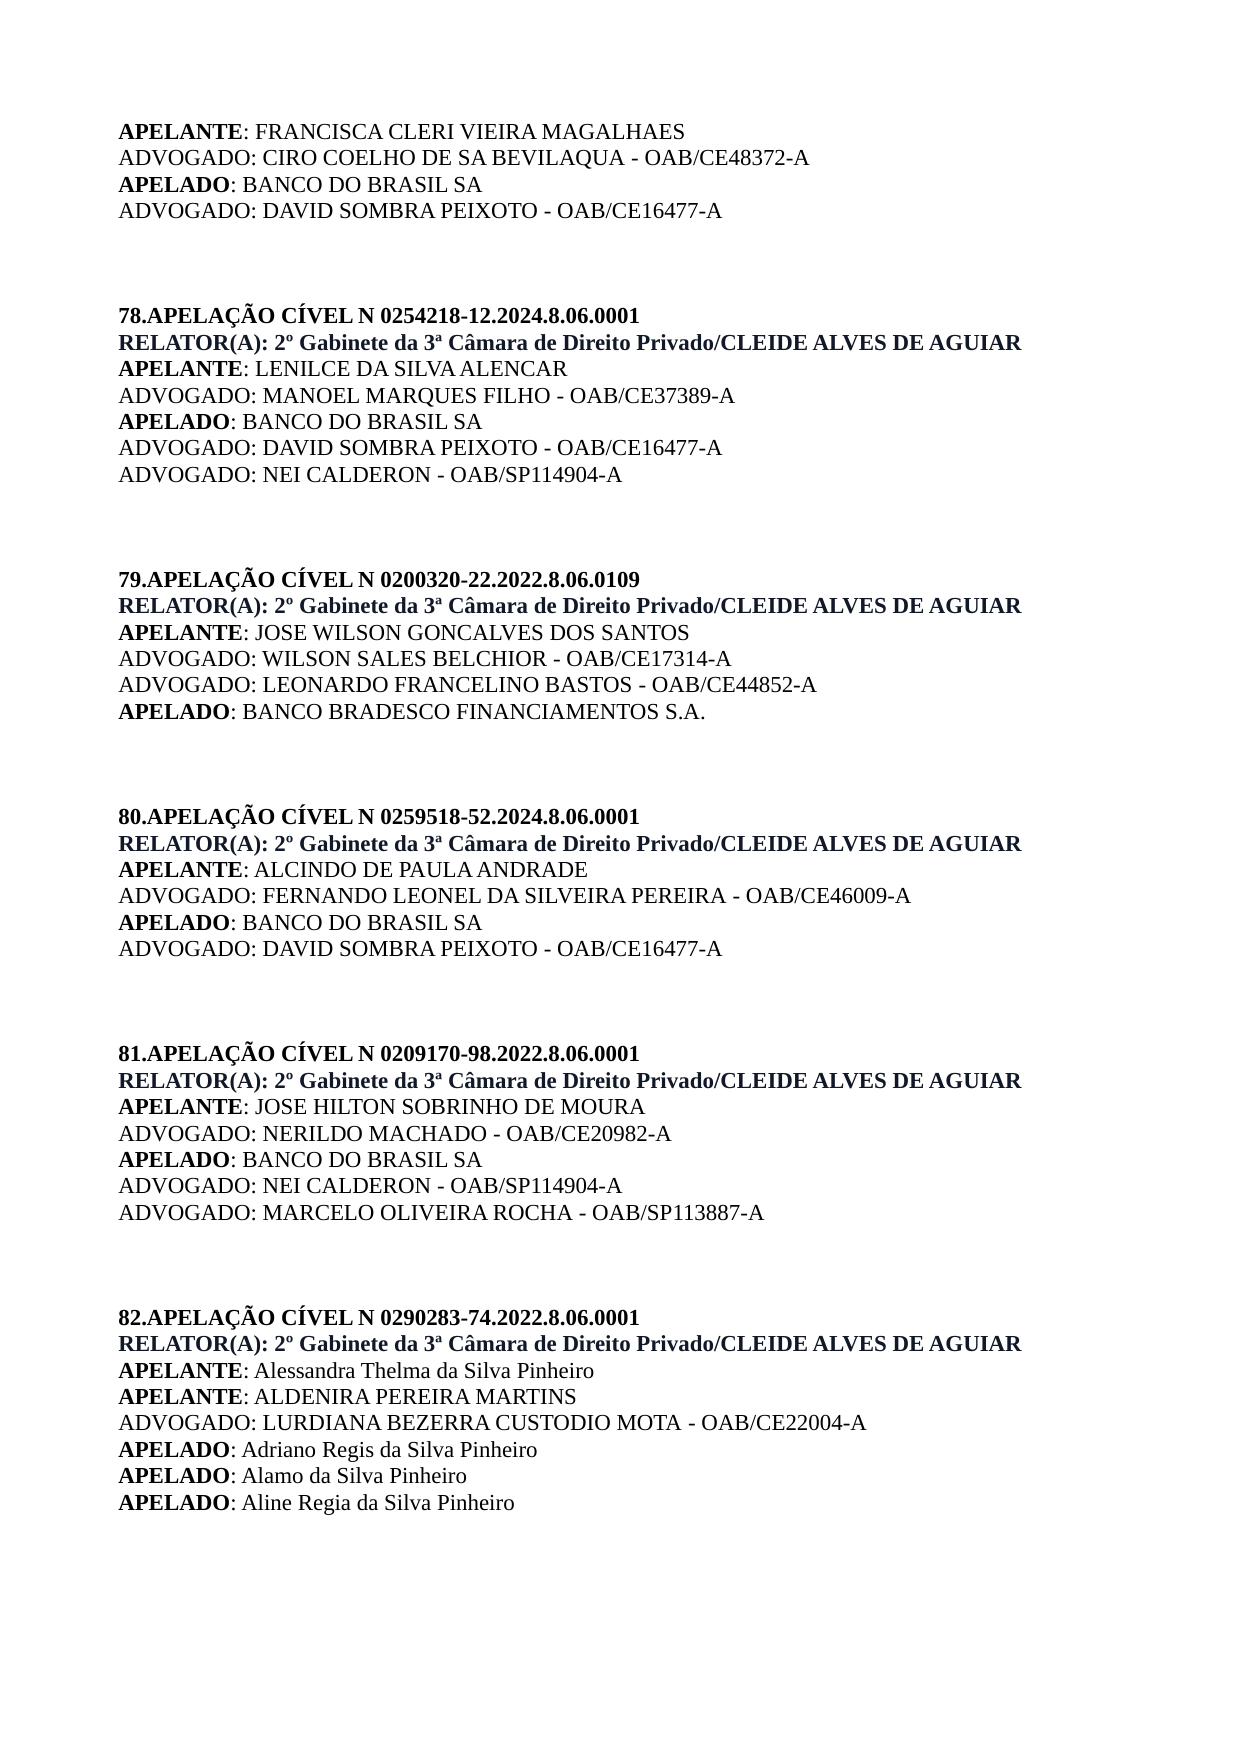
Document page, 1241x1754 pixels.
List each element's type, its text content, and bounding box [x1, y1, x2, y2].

text APELANTE: FRANCISCA CLERI VIEIRA MAGALHAES ADVOGADO: CIRO COELHO DE SA BEVILAQUA - OAB/CE48372-A APELADO: BANCO DO BRASIL SA ADVOGADO: DAVID SOMBRA PEIXOTO - OAB/CE16477-A 78.APELAÇÃO CÍVEL N 0254218-12.2024.8.06.0001 RELATOR(A): 2º Gabinete da 3ª Câmara de Direito Privado/CLEIDE ALVES DE AGUIAR APELANTE: LENILCE DA SILVA ALENCAR ADVOGADO: MANOEL MARQUES FILHO - OAB/CE37389-A APELADO: BANCO DO BRASIL SA ADVOGADO: DAVID SOMBRA PEIXOTO - OAB/CE16477-A ADVOGADO: NEI CALDERON - OAB/SP114904-A 79.APELAÇÃO CÍVEL N 0200320-22.2022.8.06.0109 RELATOR(A): 2º Gabinete da 3ª Câmara de Direito Privado/CLEIDE ALVES DE AGUIAR APELANTE: JOSE WILSON GONCALVES DOS SANTOS ADVOGADO: WILSON SALES BELCHIOR - OAB/CE17314-A ADVOGADO: LEONARDO FRANCELINO BASTOS - OAB/CE44852-A APELADO: BANCO BRADESCO FINANCIAMENTOS S.A. 80.APELAÇÃO CÍVEL N 0259518-52.2024.8.06.0001 RELATOR(A): 2º Gabinete da 3ª Câmara de Direito Privado/CLEIDE ALVES DE AGUIAR APELANTE: ALCINDO DE PAULA ANDRADE ADVOGADO: FERNANDO LEONEL DA SILVEIRA PEREIRA - OAB/CE46009-A APELADO: BANCO DO BRASIL SA ADVOGADO: DAVID SOMBRA PEIXOTO - OAB/CE16477-A 81.APELAÇÃO CÍVEL N 0209170-98.2022.8.06.0001 RELATOR(A): 2º Gabinete da 3ª Câmara de Direito Privado/CLEIDE ALVES DE AGUIAR APELANTE: JOSE HILTON SOBRINHO DE MOURA ADVOGADO: NERILDO MACHADO - OAB/CE20982-A APELADO: BANCO DO BRASIL SA ADVOGADO: NEI CALDERON - OAB/SP114904-A ADVOGADO: MARCELO OLIVEIRA ROCHA - OAB/SP113887-A 82.APELAÇÃO CÍVEL N 0290283-74.2022.8.06.0001 RELATOR(A): 2º Gabinete da 3ª Câmara de Direito Privado/CLEIDE ALVES DE AGUIAR APELANTE: Alessandra Thelma da Silva Pinheiro APELANTE: ALDENIRA PEREIRA MARTINS ADVOGADO: LURDIANA BEZERRA CUSTODIO MOTA - OAB/CE22004-A APELADO: Adriano Regis da Silva Pinheiro APELADO: Alamo da Silva Pinheiro APELADO: Aline Regia da Silva Pinheiro [118, 118, 1122, 1596]
